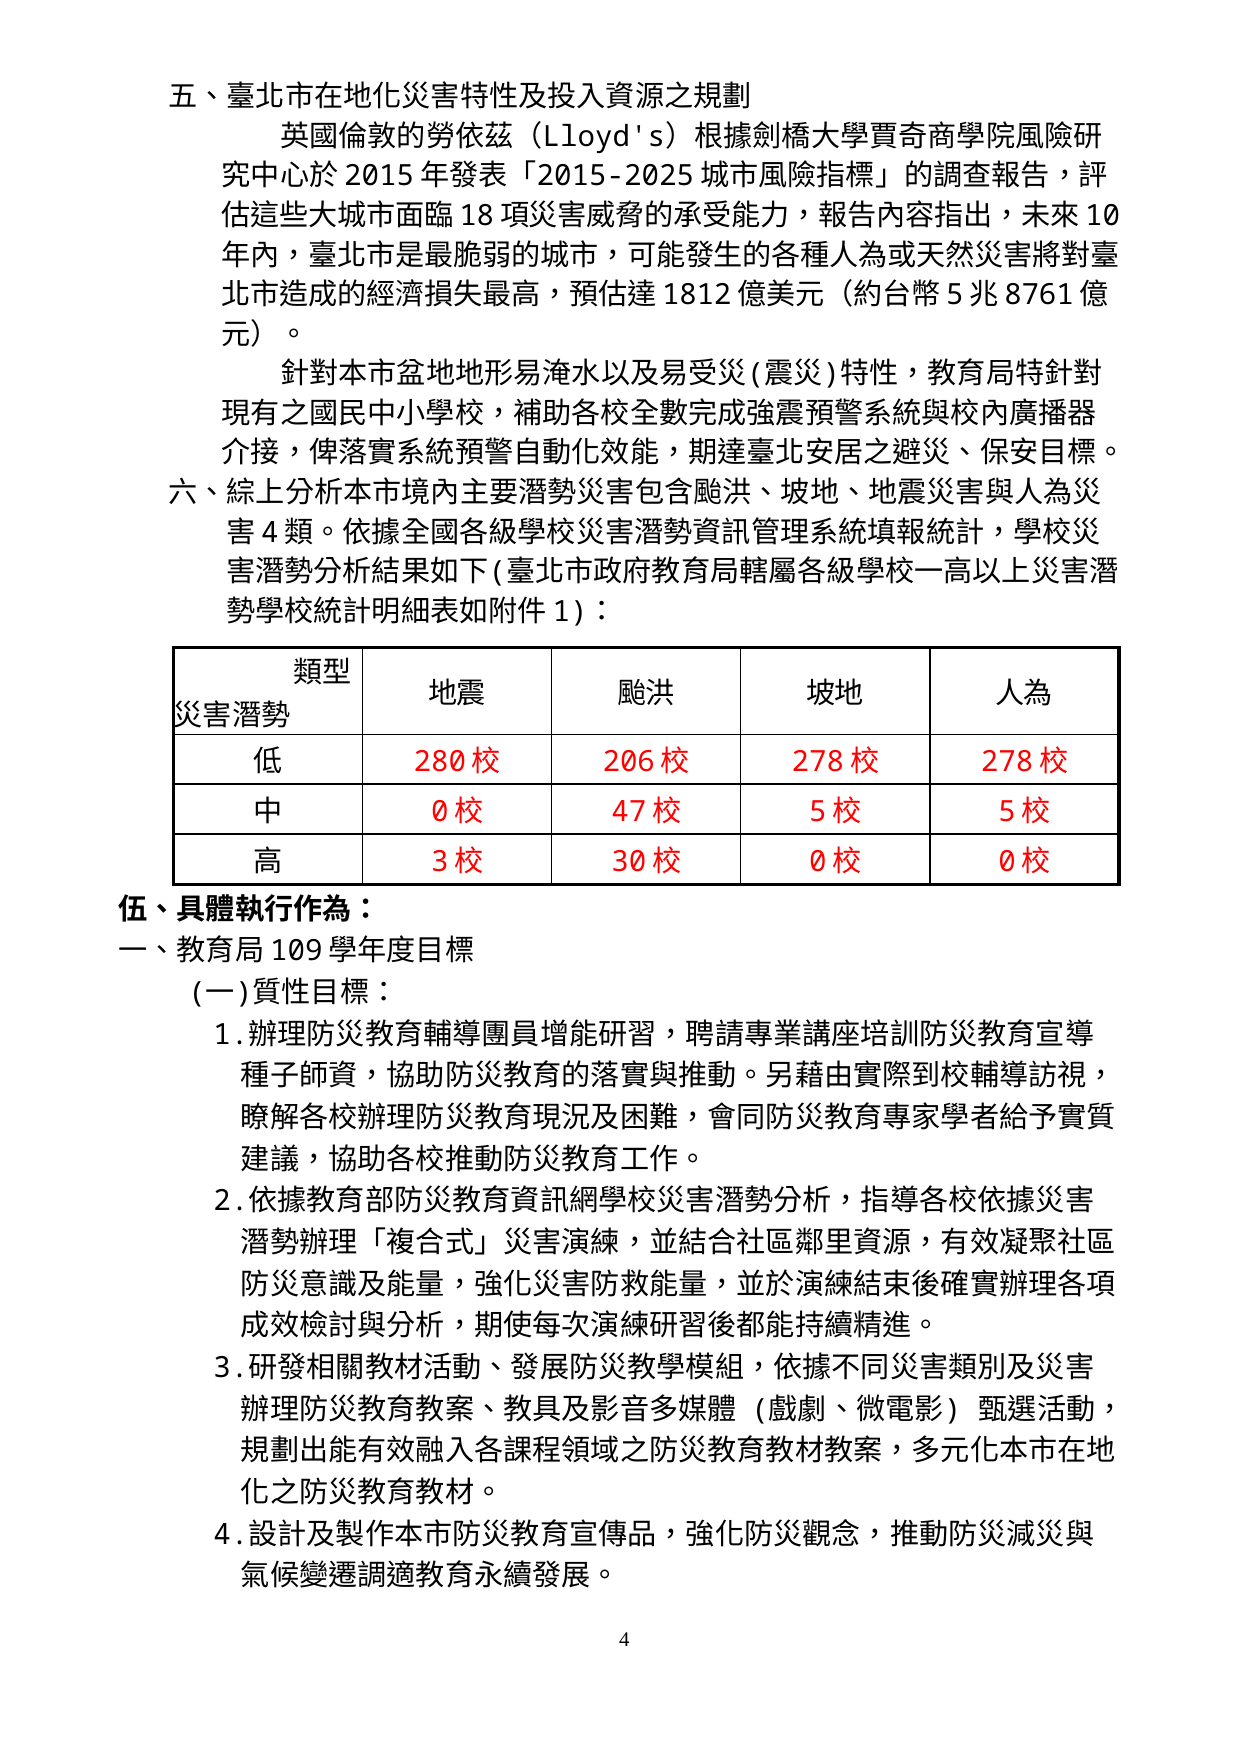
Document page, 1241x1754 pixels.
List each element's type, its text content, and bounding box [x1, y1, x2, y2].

table_cell 30校 [552, 835, 740, 883]
text 伍、具體執行作為： [118, 886, 1122, 927]
table_cell 5校 [741, 785, 929, 833]
table_cell 47校 [552, 785, 740, 833]
text 五、臺北市在地化災害特性及投入資源之規劃 [168, 75, 1122, 114]
table_cell 3校 [363, 835, 551, 883]
table_cell 0校 [741, 835, 929, 883]
text 1.辦理防災教育輔導團員增能研習，聘請專業講座培訓防災教育宣導種子師資，協助防災教育的落實與推動。另藉由實際到校輔導訪視，瞭解各校辦理防災教育現況及困難，會同防災教育專家學者給予實質建議，協助各校推動防災教育工作。 [213, 1011, 1122, 1177]
table_header 颱洪 [552, 649, 740, 733]
text 針對本市盆地地形易淹水以及易受災(震災)特性，教育局特針對現有之國民中小學校，補助各校全數完成強震預警系統與校內廣播器介接，俾落實系統預警自動化效能，期達臺北安居之避災、保安目標。 [221, 352, 1122, 471]
text 3.研發相關教材活動、發展防災教學模組，依據不同災害類別及災害辦理防災教育教案、教具及影音多媒體 (戲劇、微電影) 甄選活動，規劃出能有效融入各課程領域之防災教育教材教案，多元化本市在地化之防災教育教材。 [213, 1344, 1122, 1511]
table_cell 低 [175, 735, 362, 783]
table_header 類型 災害潛勢 [175, 649, 362, 733]
table_cell 5校 [931, 785, 1117, 833]
text 六、綜上分析本市境內主要潛勢災害包含颱洪、坡地、地震災害與人為災害4類。依據全國各級學校災害潛勢資訊管理系統填報統計，學校災害潛勢分析結果如下(臺北市政府教育局轄屬各級學校一高以上災害潛勢學校統計明細表如附件1)： [168, 471, 1122, 629]
table_cell 0校 [931, 835, 1117, 883]
table_cell 高 [175, 835, 362, 883]
table_header 地震 [363, 649, 551, 733]
table_cell 278校 [741, 735, 929, 783]
table_cell 中 [175, 785, 362, 833]
table_header 坡地 [741, 649, 929, 733]
text 4.設計及製作本市防災教育宣傳品，強化防災觀念，推動防災減災與氣候變遷調適教育永續發展。 [213, 1511, 1122, 1594]
text 一、教育局109學年度目標 [118, 927, 1122, 969]
table_cell 280校 [363, 735, 551, 783]
text 英國倫敦的勞依茲（Lloyd's）根據劍橋大學賈奇商學院風險研究中心於2015年發表「2015-2025城市風險指標」的調查報告，評估這些大城市面臨18項災害威脅的承受能力，報告內容指出，未來10年內，臺北市是最脆弱的城市，可能發生的各種人為或天然災害將對臺北市造成的經濟損失最高，預估達1812億美元（約台幣5兆8761億元）。 [221, 114, 1122, 352]
text 2.依據教育部防災教育資訊網學校災害潛勢分析，指導各校依據災害潛勢辦理「複合式」災害演練，並結合社區鄰里資源，有效凝聚社區防災意識及能量，強化災害防救能量，並於演練結束後確實辦理各項成效檢討與分析，期使每次演練研習後都能持續精進。 [213, 1177, 1122, 1344]
text (一)質性目標： [118, 969, 1122, 1011]
table_header 人為 [931, 649, 1117, 733]
table_cell 206校 [552, 735, 740, 783]
table_cell 278校 [931, 735, 1117, 783]
table_cell 0校 [363, 785, 551, 833]
